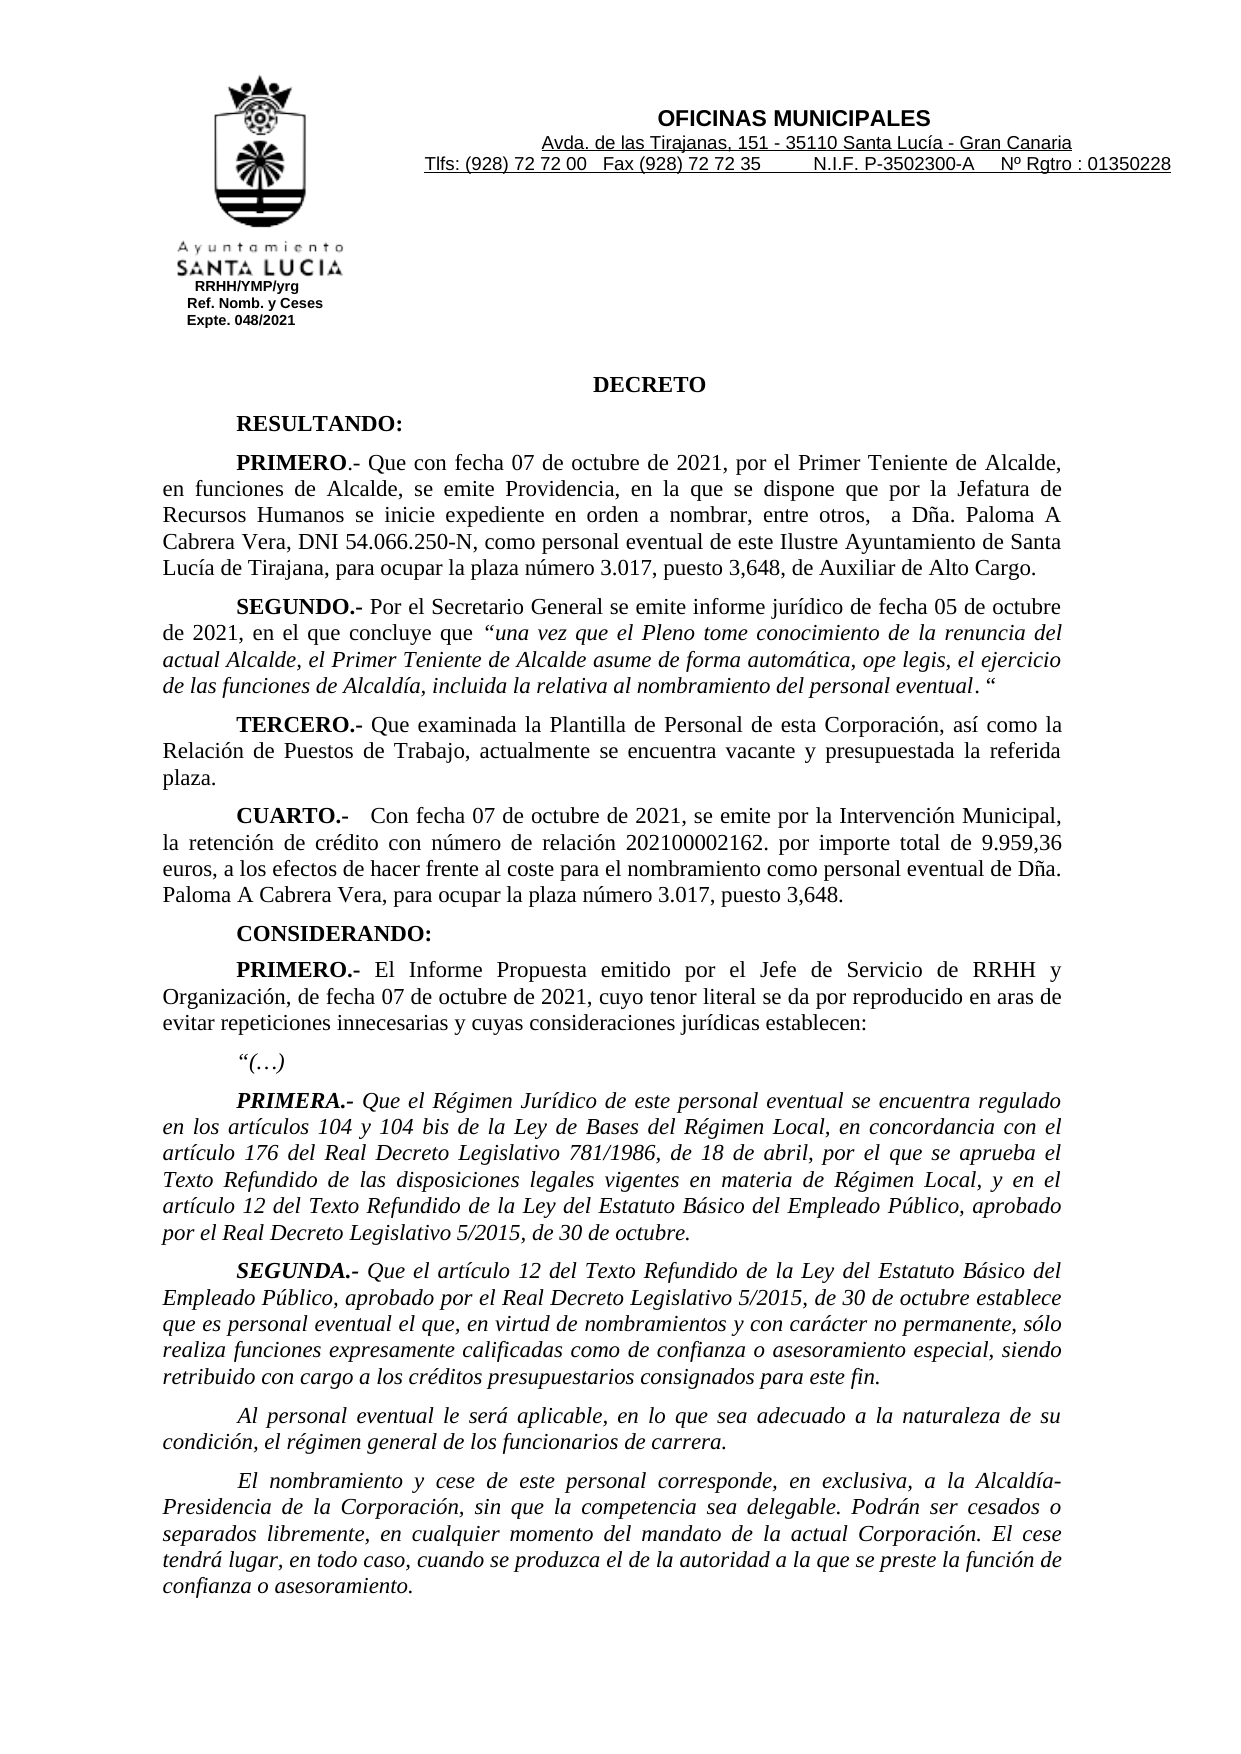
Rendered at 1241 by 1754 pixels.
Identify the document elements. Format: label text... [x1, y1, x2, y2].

text DECRETO [162, 371, 1063, 397]
text SEGUNDA.- Que el artículo 12 del Texto Refundido de la Ley del Estatuto Básico del Empleado Público, aprobado por el Real Decreto Legislativo 5/2015, de 30 de octubre establece que es personal eventual el que, en virtud de nombramientos y con carácter no permanente, sólo realiza funciones expresamente calificadas como de confianza o asesoramiento especial, siendo retribuido con cargo a los créditos presupuestarios consignados para este fin. [162, 1257, 1063, 1389]
text PRIMERO.- El Informe Propuesta emitido por el Jefe de Servicio de RRHH y Organización, de fecha 07 de octubre de 2021, cuyo tenor literal se da por reproducido en aras de evitar repeticiones innecesarias y cuyas consideraciones jurídicas establecen: [162, 956, 1063, 1035]
text Al personal eventual le será aplicable, en lo que sea adecuado a la naturaleza de su condición, el régimen general de los funcionarios de carrera. [162, 1402, 1063, 1454]
text RESULTANDO: [162, 410, 1063, 436]
text TERCERO.- Que examinada la Plantilla de Personal de esta Corporación, así como la Relación de Puestos de Trabajo, actualmente se encuentra vacante y presupuestada la referida plaza. [162, 711, 1063, 790]
text PRIMERA.- Que el Régimen Jurídico de este personal eventual se encuentra regulado en los artículos 104 y 104 bis de la Ley de Bases del Régimen Local, en concordancia con el artículo 176 del Real Decreto Legislativo 781/1986, de 18 de abril, por el que se aprueba el Texto Refundido de las disposiciones legales vigentes en materia de Régimen Local, y en el artículo 12 del Texto Refundido de la Ley del Estatuto Básico del Empleado Público, aprobado por el Real Decreto Legislativo 5/2015, de 30 de octubre. [162, 1087, 1063, 1245]
text SEGUNDO.- Por el Secretario General se emite informe jurídico de fecha 05 de octubre de 2021, en el que concluye que “una vez que el Pleno tome conocimiento de la renuncia del actual Alcalde, el Primer Teniente de Alcalde asume de forma automática, ope legis, el ejercicio de las funciones de Alcaldía, incluida la relativa al nombramiento del personal eventual. “ [162, 593, 1063, 698]
text CUARTO.- Con fecha 07 de octubre de 2021, se emite por la Intervención Municipal, la retención de crédito con número de relación 202100002162. por importe total de 9.959,36 euros, a los efectos de hacer frente al coste para el nombramiento como personal eventual de Dña. Paloma A Cabrera Vera, para ocupar la plaza número 3.017, puesto 3,648. [162, 802, 1063, 908]
text PRIMERO.- Que con fecha 07 de octubre de 2021, por el Primer Teniente de Alcalde, en funciones de Alcalde, se emite Providencia, en la que se dispone que por la Jefatura de Recursos Humanos se inicie expediente en orden a nombrar, entre otros, a Dña. Paloma A Cabrera Vera, DNI 54.066.250-N, como personal eventual de este Ilustre Ayuntamiento de Santa Lucía de Tirajana, para ocupar la plaza número 3.017, puesto 3,648, de Auxiliar de Alto Cargo. [162, 449, 1063, 581]
text “(…) [162, 1048, 1063, 1074]
text El nombramiento y cese de este personal corresponde, en exclusiva, a la Alcaldía-Presidencia de la Corporación, sin que la competencia sea delegable. Podrán ser cesados o separados libremente, en cualquier momento del mandato de la actual Corporación. El cese tendrá lugar, en todo caso, cuando se produzca el de la autoridad a la que se preste la función de confianza o asesoramiento. [162, 1467, 1063, 1599]
subtitle CONSIDERANDO: [160, 920, 1065, 947]
